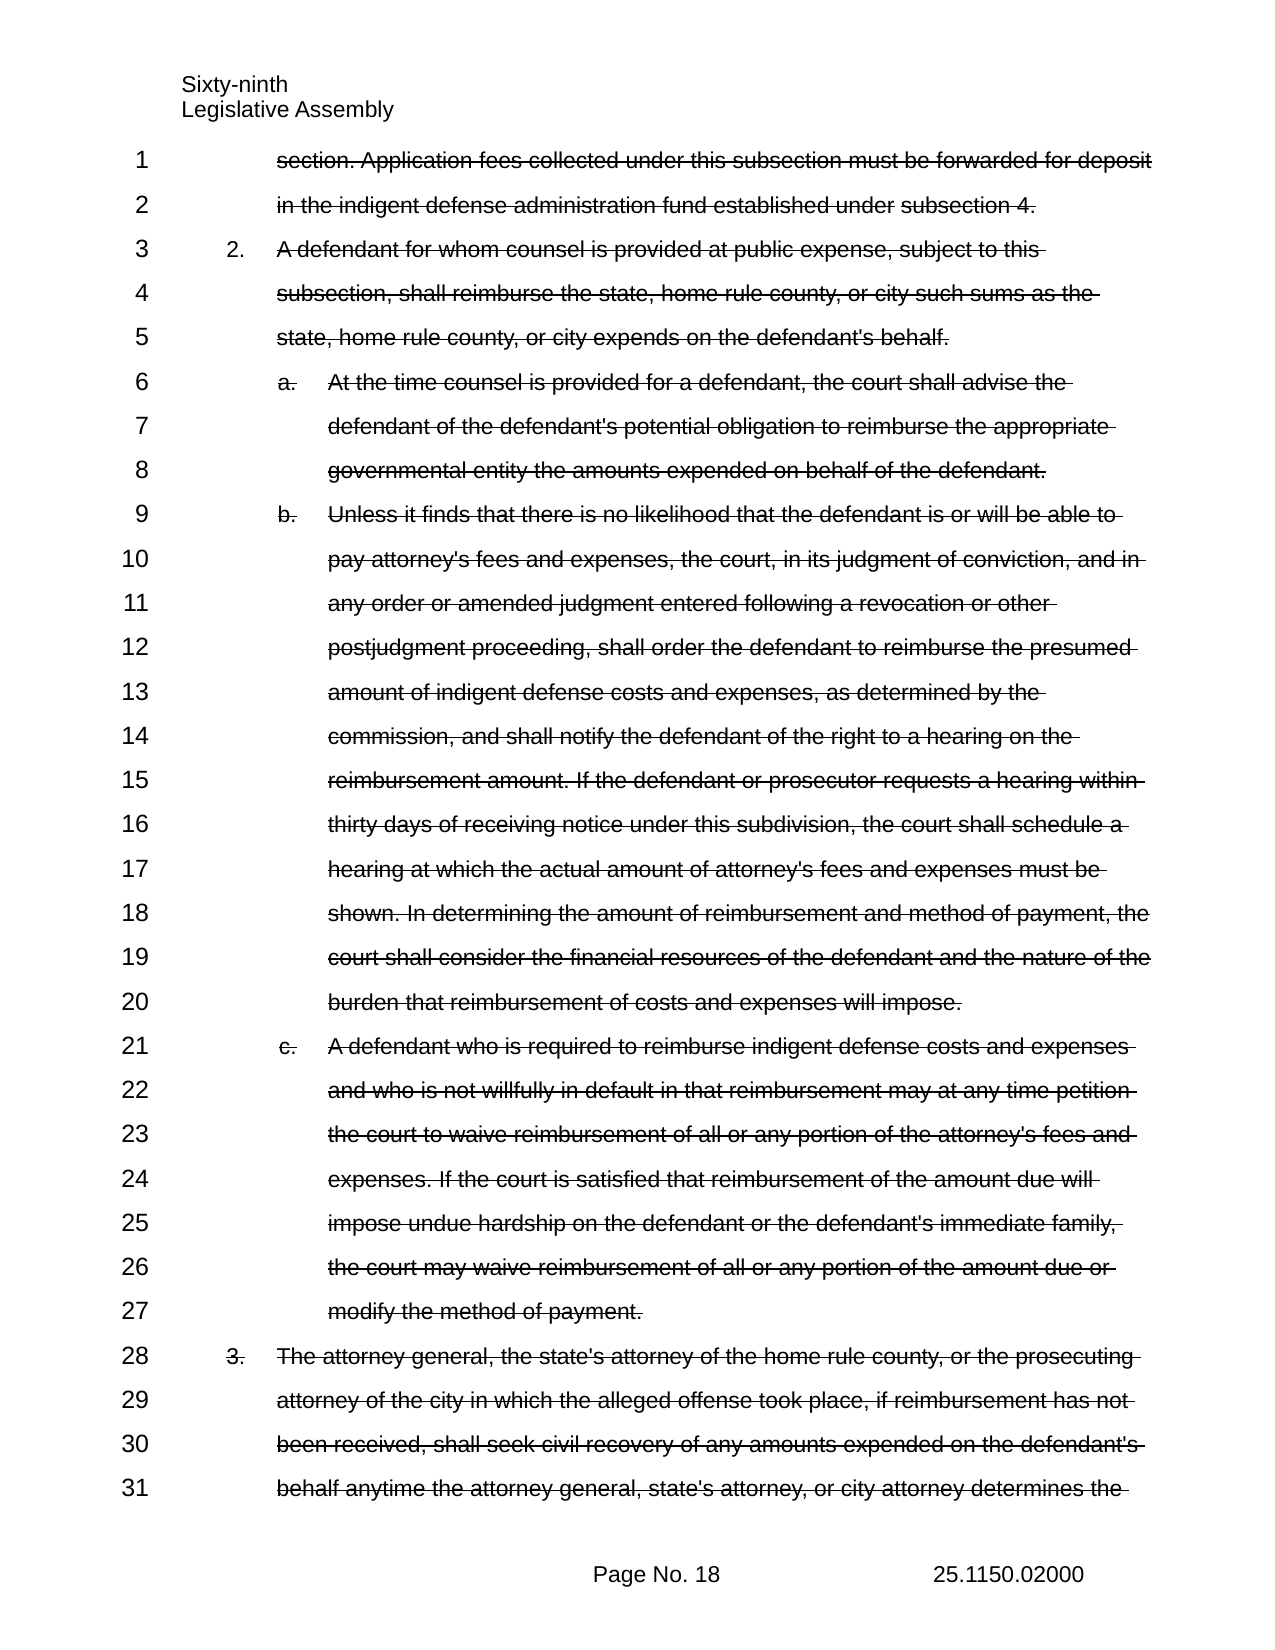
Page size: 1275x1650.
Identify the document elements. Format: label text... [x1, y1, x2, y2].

text 3. The attorney general, the state's attorney of the home rule county, or the prosecuting attorney of the city in which the alleged offense took place, if reimbursement has not been received, shall seek civil recovery of any amounts expended on the defendant's behalf anytime the attorney general, state's attorney, or city attorney determines the [181, 1329, 1154, 1506]
text b. Unless it finds that there is no likelihood that the defendant is or will be able to pay attorney's fees and expenses, the court, in its judgment of conviction, and in any order or amended judgment entered following a revocation or other postjudgment proceeding, shall order the defendant to reimburse the presumed amount of indigent defense costs and expenses, as determined by the commission, and shall notify the defendant of the right to a hearing on the reimbursement amount. If the defendant or prosecutor requests a hearing within thirty days of receiving notice under this subdivision, the court shall schedule a hearing at which the actual amount of attorney's fees and expenses must be shown. In determining the amount of reimbursement and method of payment, the court shall consider the financial resources of the defendant and the nature of the burden that reimbursement of costs and expenses will impose. [181, 487, 1154, 1019]
text section. Application fees collected under this subsection must be forwarded for deposit in the indigent defense administration fund established under subsection 4. [181, 133, 1154, 222]
text a. At the time counsel is provided for a defendant, the court shall advise the defendant of the defendant's potential obligation to reimburse the appropriate governmental entity the amounts expended on behalf of the defendant. [181, 355, 1154, 487]
text c. A defendant who is required to reimburse indigent defense costs and expenses and who is not willfully in default in that reimbursement may at any time petition the court to waive reimbursement of all or any portion of the attorney's fees and expenses. If the court is satisfied that reimbursement of the amount due will impose undue hardship on the defendant or the defendant's immediate family, the court may waive reimbursement of all or any portion of the amount due or modify the method of payment. [181, 1019, 1154, 1329]
text 2. A defendant for whom counsel is provided at public expense, subject to this subsection, shall reimburse the state, home rule county, or city such sums as the state, home rule county, or city expends on the defendant's behalf. [181, 222, 1154, 355]
